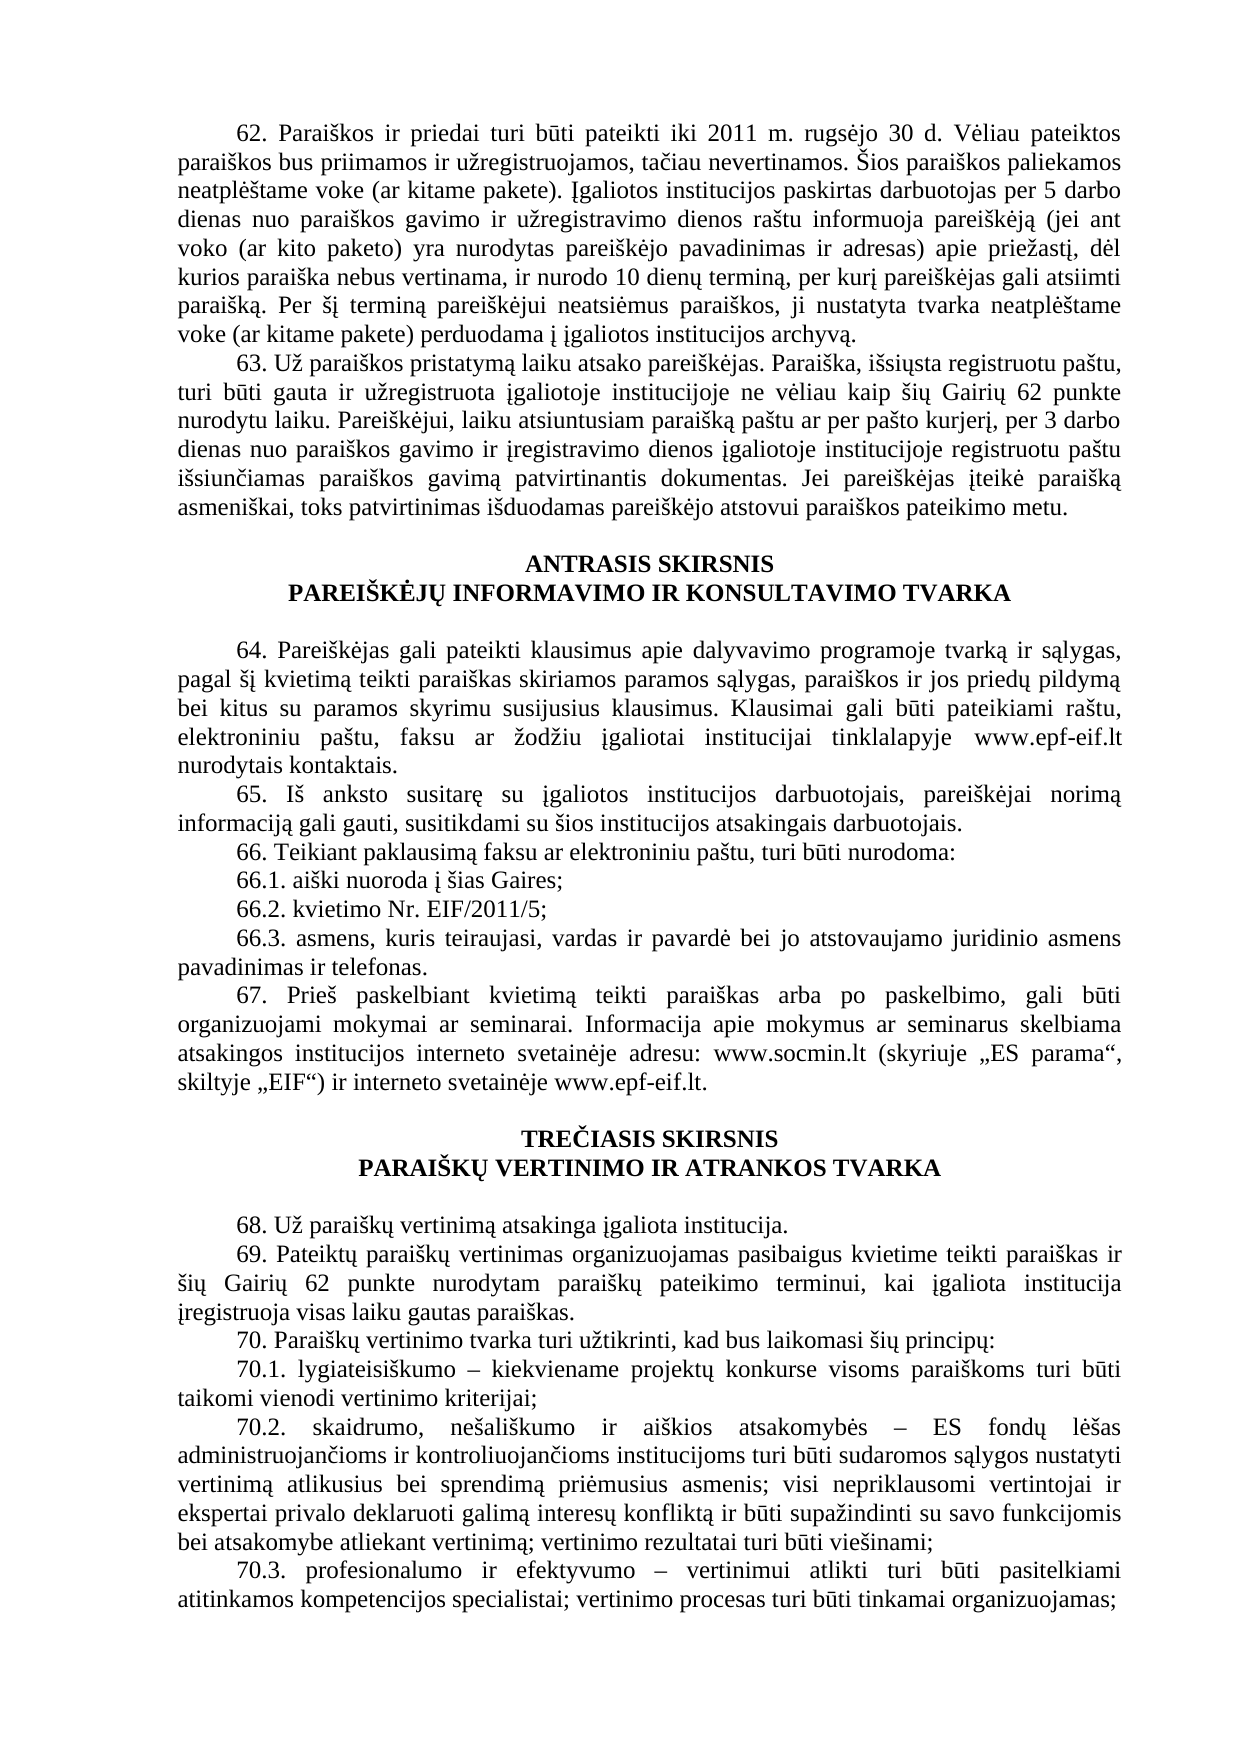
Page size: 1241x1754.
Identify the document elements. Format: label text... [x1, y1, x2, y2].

text 66.3. asmens, kuris teiraujasi, vardas ir pavardė bei jo atstovaujamo juridinio asmens pavadinimas ir telefonas. [177, 923, 1122, 981]
text 70.2. skaidrumo, nešališkumo ir aiškios atsakomybės – ES fondų lėšas administruojančioms ir kontroliuojančioms institucijoms turi būti sudaromos sąlygos nustatyti vertinimą atlikusius bei sprendimą priėmusius asmenis; visi nepriklausomi vertintojai ir ekspertai privalo deklaruoti galimą interesų konfliktą ir būti supažindinti su savo funkcijomis bei atsakomybe atliekant vertinimą; vertinimo rezultatai turi būti viešinami; [177, 1412, 1122, 1556]
text TREČIASIS SKIRSNIS [177, 1124, 1122, 1153]
text PARAIŠKŲ VERTINIMO IR ATRANKOS TVARKA [177, 1153, 1122, 1182]
text PAREIŠKĖJŲ INFORMAVIMO IR KONSULTAVIMO TVARKA [177, 578, 1122, 607]
text ANTRASIS SKIRSNIS [177, 549, 1122, 578]
text 63. Už paraiškos pristatymą laiku atsako pareiškėjas. Paraiška, išsiųsta registruotu paštu, turi būti gauta ir užregistruota įgaliotoje institucijoje ne vėliau kaip šių Gairių 62 punkte nurodytu laiku. Pareiškėjui, laiku atsiuntusiam paraišką paštu ar per pašto kurjerį, per 3 darbo dienas nuo paraiškos gavimo ir įregistravimo dienos įgaliotoje institucijoje registruotu paštu išsiunčiamas paraiškos gavimą patvirtinantis dokumentas. Jei pareiškėjas įteikė paraišką asmeniškai, toks patvirtinimas išduodamas pareiškėjo atstovui paraiškos pateikimo metu. [177, 348, 1122, 521]
text 70.3. profesionalumo ir efektyvumo – vertinimui atlikti turi būti pasitelkiami atitinkamos kompetencijos specialistai; vertinimo procesas turi būti tinkamai organizuojamas; [177, 1556, 1122, 1613]
text 66.1. aiški nuoroda į šias Gaires; [177, 866, 1122, 894]
text 66. Teikiant paklausimą faksu ar elektroniniu paštu, turi būti nurodoma: [177, 837, 1122, 866]
text 62. Paraiškos ir priedai turi būti pateikti iki 2011 m. rugsėjo 30 d. Vėliau pateiktos paraiškos bus priimamos ir užregistruojamos, tačiau nevertinamos. Šios paraiškos paliekamos neatplėštame voke (ar kitame pakete). Įgaliotos institucijos paskirtas darbuotojas per 5 darbo dienas nuo paraiškos gavimo ir užregistravimo dienos raštu informuoja pareiškėją (jei ant voko (ar kito paketo) yra nurodytas pareiškėjo pavadinimas ir adresas) apie priežastį, dėl kurios paraiška nebus vertinama, ir nurodo 10 dienų terminą, per kurį pareiškėjas gali atsiimti paraišką. Per šį terminą pareiškėjui neatsiėmus paraiškos, ji nustatyta tvarka neatplėštame voke (ar kitame pakete) perduodama į įgaliotos institucijos archyvą. [177, 118, 1122, 348]
text 65. Iš anksto susitarę su įgaliotos institucijos darbuotojais, pareiškėjai norimą informaciją gali gauti, susitikdami su šios institucijos atsakingais darbuotojais. [177, 779, 1122, 837]
text 69. Pateiktų paraiškų vertinimas organizuojamas pasibaigus kvietime teikti paraiškas ir šių Gairių 62 punkte nurodytam paraiškų pateikimo terminui, kai įgaliota institucija įregistruoja visas laiku gautas paraiškas. [177, 1239, 1122, 1326]
text 70. Paraiškų vertinimo tvarka turi užtikrinti, kad bus laikomasi šių principų: [177, 1326, 1122, 1354]
text 64. Pareiškėjas gali pateikti klausimus apie dalyvavimo programoje tvarką ir sąlygas, pagal šį kvietimą teikti paraiškas skiriamos paramos sąlygas, paraiškos ir jos priedų pildymą bei kitus su paramos skyrimu susijusius klausimus. Klausimai gali būti pateikiami raštu, elektroniniu paštu, faksu ar žodžiu įgaliotai institucijai tinklalapyje www.epf-eif.lt nurodytais kontaktais. [177, 636, 1122, 779]
text 67. Prieš paskelbiant kvietimą teikti paraiškas arba po paskelbimo, gali būti organizuojami mokymai ar seminarai. Informacija apie mokymus ar seminarus skelbiama atsakingos institucijos interneto svetainėje adresu: www.socmin.lt (skyriuje „ES parama“, skiltyje „EIF“) ir interneto svetainėje www.epf-eif.lt. [177, 981, 1122, 1096]
text 70.1. lygiateisiškumo – kiekviename projektų konkurse visoms paraiškoms turi būti taikomi vienodi vertinimo kriterijai; [177, 1354, 1122, 1412]
text 68. Už paraiškų vertinimą atsakinga įgaliota institucija. [177, 1211, 1122, 1239]
text 66.2. kvietimo Nr. EIF/2011/5; [177, 894, 1122, 923]
